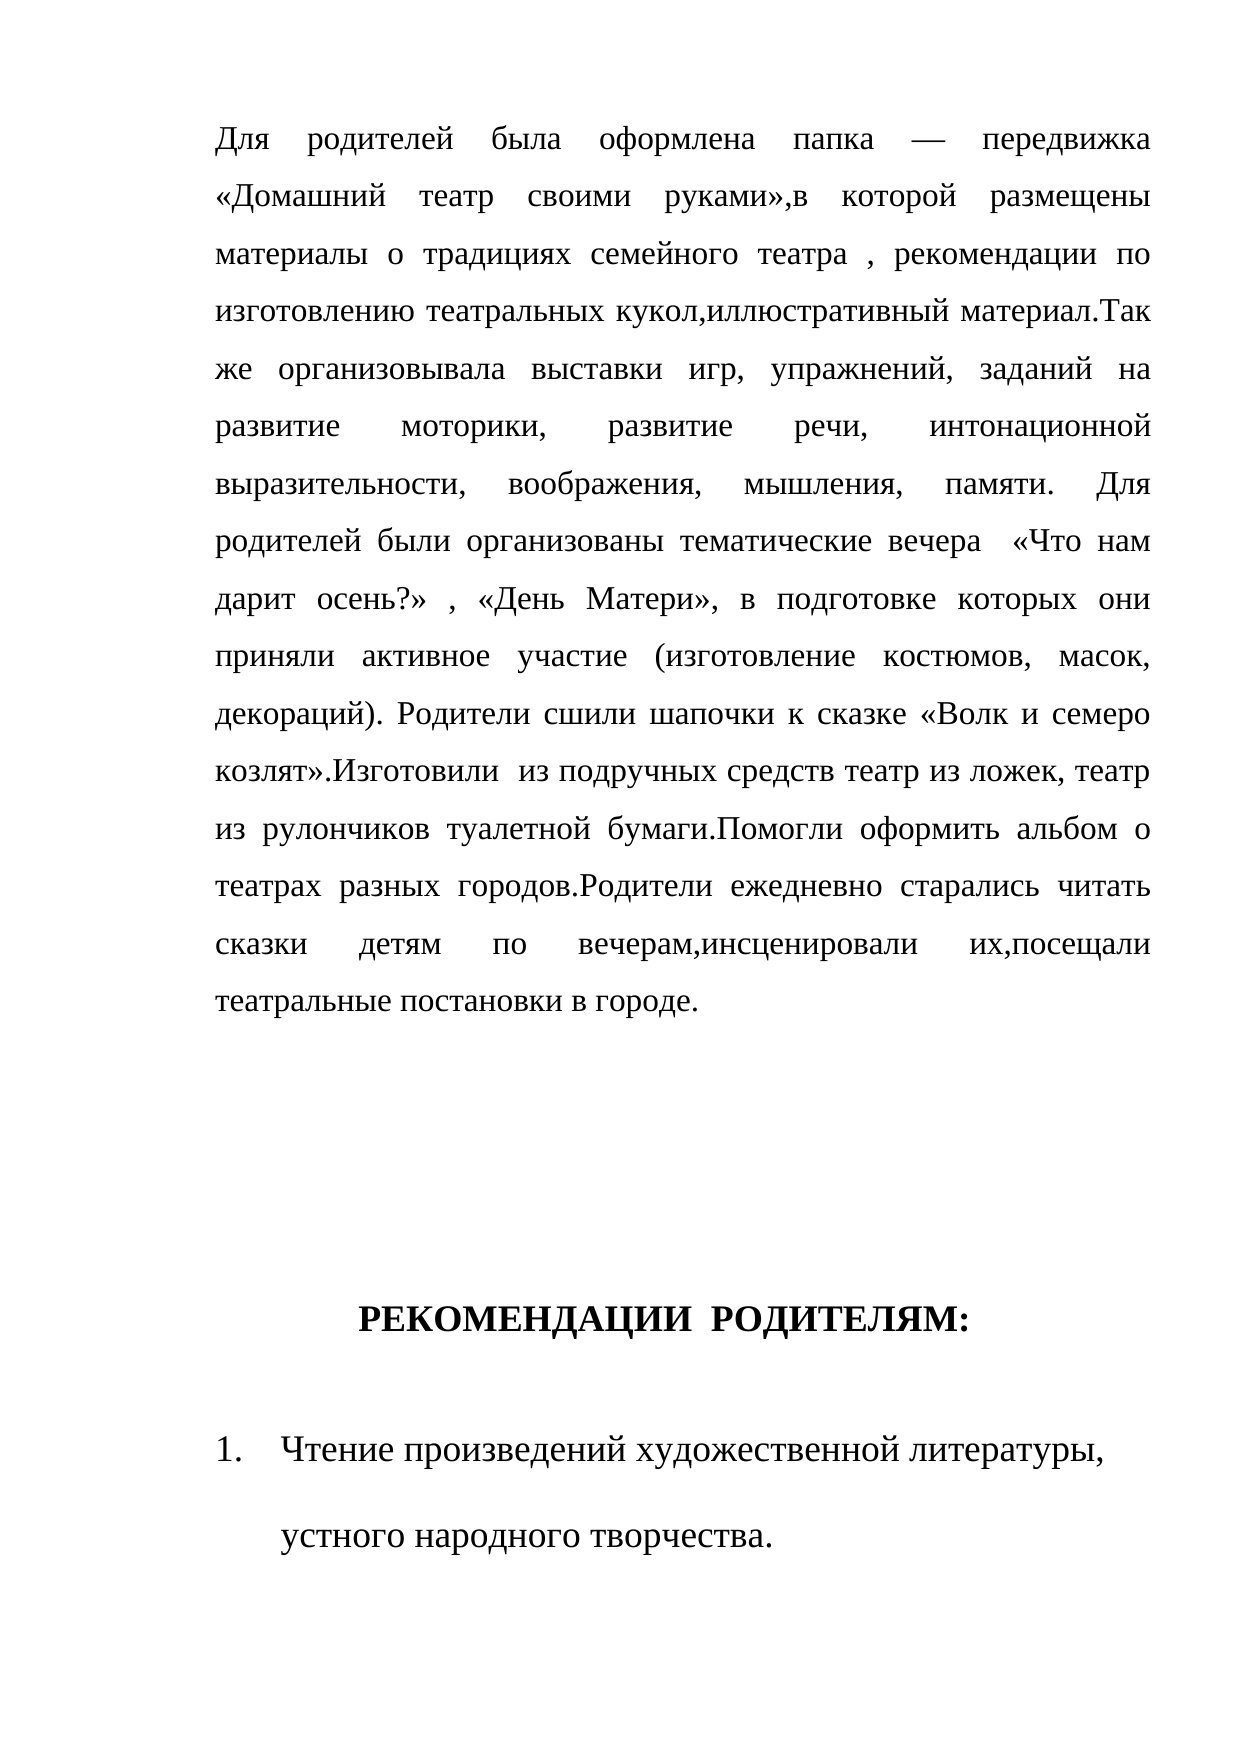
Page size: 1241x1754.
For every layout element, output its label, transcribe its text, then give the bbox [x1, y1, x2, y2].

text Для родителей была оформлена папка — передвижка «Домашний театр своими руками»,в которой размещены материалы о традициях семейного театра , рекомендации по изготовлению театральных кукол,иллюстративный материал.Так же организовывала выставки игр, упражнений, заданий на развитие моторики, развитие речи, интонационной выразительности, воображения, мышления, памяти. Для родителей были организованы тематические вечера «Что нам дарит осень?» , «День Матери», в подготовке которых они приняли активное участие (изготовление костюмов, масок, декораций). Родители сшили шапочки к сказке «Волк и семеро козлят».Изготовили из подручных средств театр из ложек, театр из рулончиков туалетной бумаги.Помогли оформить альбом о театрах разных городов.Родители ежедневно старались читать сказки детям по вечерам,инсценировали их,посещали театральные постановки в городе. [215, 118, 1152, 1019]
text РЕКОМЕНДАЦИИ РОДИТЕЛЯМ: [177, 1297, 1152, 1340]
list Чтение произведений художественной литературы, устного народного творчества. [215, 1426, 1152, 1556]
